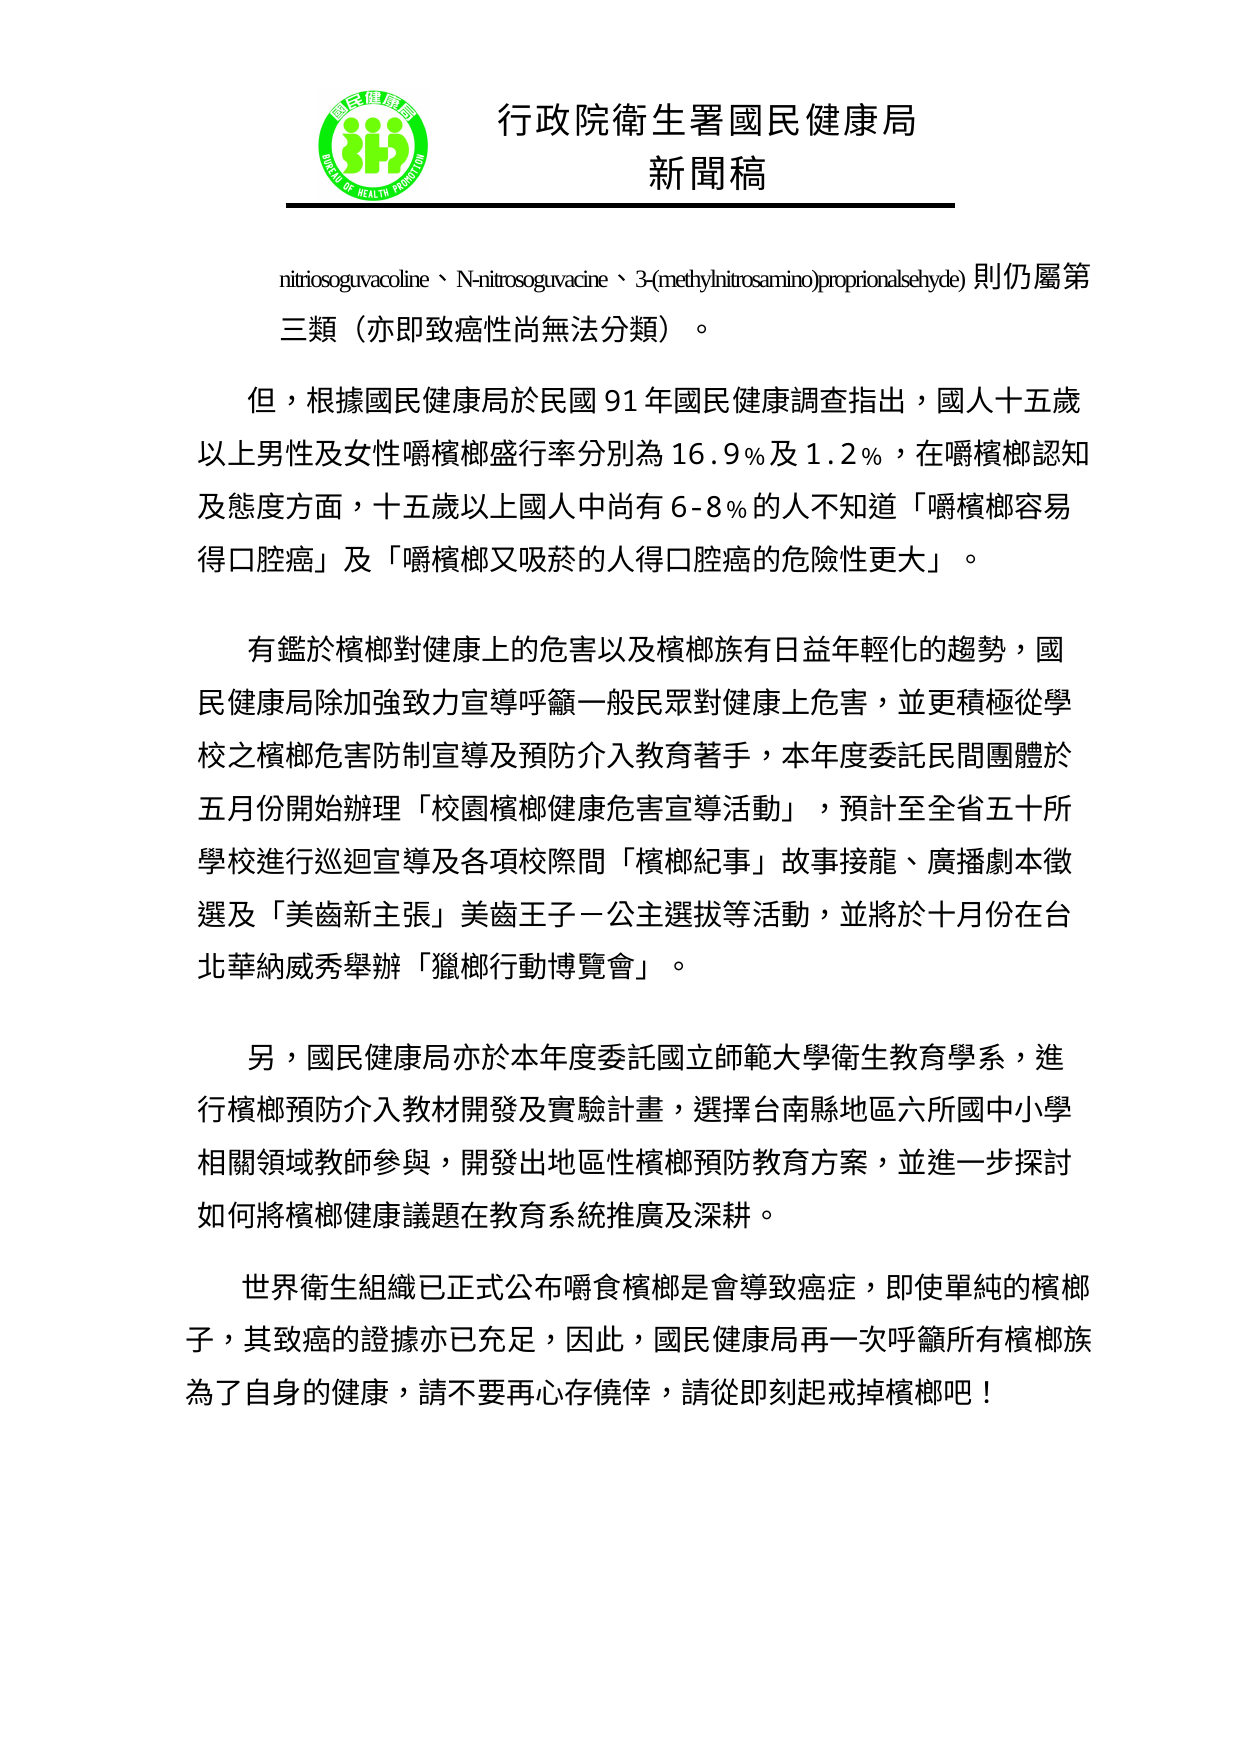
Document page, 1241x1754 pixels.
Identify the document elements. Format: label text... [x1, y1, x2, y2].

list nitriosoguvacoline、N-nitrosoguvacine、3-(methylnitrosamino)proprionalsehyde) 則仍屬第三類（亦即致癌性尚無法分類）。 [171, 253, 1092, 349]
text 但，根據國民健康局於民國91年國民健康調查指出，國人十五歲以上男性及女性嚼檳榔盛行率分別為16.9﹪及1.2﹪，在嚼檳榔認知及態度方面，十五歲以上國人中尚有6-8﹪的人不知道「嚼檳榔容易得口腔癌」及「嚼檳榔又吸菸的人得口腔癌的危險性更大」。 [198, 378, 1092, 579]
text 另，國民健康局亦於本年度委託國立師範大學衛生教育學系，進行檳榔預防介入教材開發及實驗計畫，選擇台南縣地區六所國中小學相關領域教師參與，開發出地區性檳榔預防教育方案，並進一步探討如何將檳榔健康議題在教育系統推廣及深耕。 [198, 1034, 1092, 1235]
text 有鑑於檳榔對健康上的危害以及檳榔族有日益年輕化的趨勢，國民健康局除加強致力宣導呼籲一般民眾對健康上危害，並更積極從學校之檳榔危害防制宣導及預防介入教育著手，本年度委託民間團體於五月份開始辦理「校園檳榔健康危害宣導活動」，預計至全省五十所學校進行巡迴宣導及各項校際間「檳榔紀事」故事接龍、廣播劇本徵選及「美齒新主張」美齒王子－公主選拔等活動，並將於十月份在台北華納威秀舉辦「獵榔行動博覽會」。 [198, 627, 1092, 986]
text 世界衛生組織已正式公布嚼食檳榔是會導致癌症，即使單純的檳榔子，其致癌的證據亦已充足，因此，國民健康局再一次呼籲所有檳榔族，為了自身的健康，請不要再心存僥倖，請從即刻起戒掉檳榔吧！ [185, 1264, 1092, 1412]
